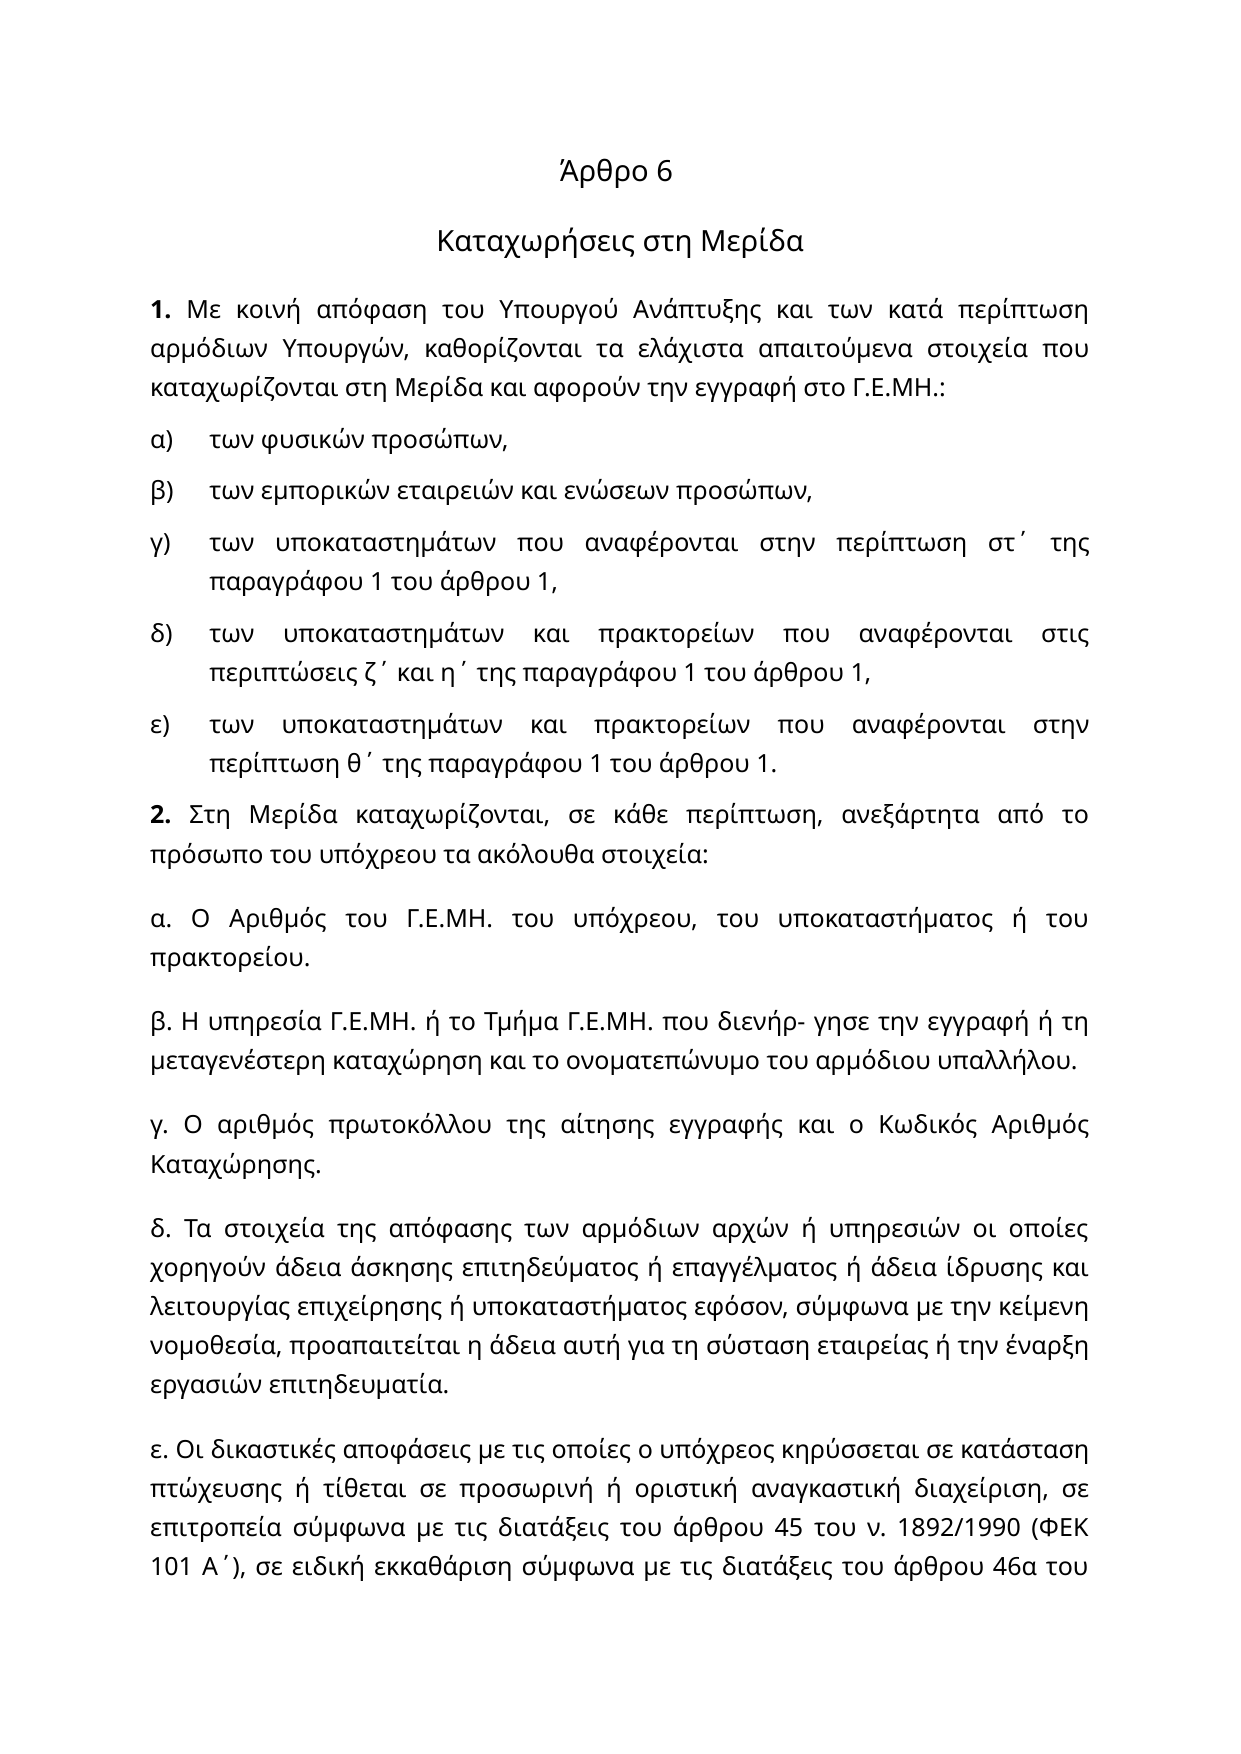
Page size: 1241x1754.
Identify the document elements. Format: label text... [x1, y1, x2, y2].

subtitle Άρθρο 6 [150, 150, 1090, 190]
list ε) των υποκαταστημάτων και πρακτορείων που αναφέρονται στην περίπτωση θ΄ της παραγράφου 1 του άρθρου 1. [150, 706, 1090, 779]
list α) των φυσικών προσώπων, [150, 421, 1090, 455]
text 2. Στη Μερίδα καταχωρίζονται, σε κάθε περίπτωση, ανεξάρτητα από το πρόσωπο του υπόχρεου τα ακόλουθα στοιχεία: [150, 797, 1090, 870]
subtitle Καταχωρήσεις στη Μερίδα [150, 221, 1090, 260]
text 1. Με κοινή απόφαση του Υπουργού Ανάπτυξης και των κατά περίπτωση αρμόδιων Υπουργών, καθορίζονται τα ελάχιστα απαιτούμενα στοιχεία που καταχωρίζονται στη Μερίδα και αφορούν την εγγραφή στο Γ.Ε.ΜΗ.: [150, 291, 1090, 404]
list δ) των υποκαταστημάτων και πρακτορείων που αναφέρονται στις περιπτώσεις ζ΄ και η΄ της παραγράφου 1 του άρθρου 1, [150, 615, 1090, 689]
list γ) των υποκαταστημάτων που αναφέρονται στην περίπτωση στ΄ της παραγράφου 1 του άρθρου 1, [150, 524, 1090, 598]
text γ. Ο αριθμός πρωτοκόλλου της αίτησης εγγραφής και ο Κωδικός Αριθμός Καταχώρησης. [150, 1107, 1090, 1180]
text δ. Τα στοιχεία της απόφασης των αρμόδιων αρχών ή υπηρεσιών οι οποίες χορηγούν άδεια άσκησης επιτηδεύματος ή επαγγέλματος ή άδεια ίδρυσης και λειτουργίας επιχείρησης ή υποκαταστήματος εφόσον, σύμφωνα με την κείμενη νομοθεσία, προαπαιτείται η άδεια αυτή για τη σύσταση εταιρείας ή την έναρξη εργασιών επιτηδευματία. [150, 1210, 1090, 1401]
text ε. Οι δικαστικές αποφάσεις με τις οποίες ο υπόχρεος κηρύσσεται σε κατάσταση πτώχευσης ή τίθεται σε προσωρινή ή οριστική αναγκαστική διαχείριση, σε επιτροπεία σύμφωνα με τις διατάξεις του άρθρου 45 του ν. 1892/1990 (ΦΕΚ 101 Α΄), σε ειδική εκκαθάριση σύμφωνα με τις διατάξεις του άρθρου 46α του [150, 1431, 1090, 1583]
text β. Η υπηρεσία Γ.Ε.ΜΗ. ή το Τμήμα Γ.Ε.ΜΗ. που διενήρ- γησε την εγγραφή ή τη μεταγενέστερη καταχώρηση και το ονοματεπώνυμο του αρμόδιου υπαλλήλου. [150, 1004, 1090, 1077]
text α. Ο Αριθμός του Γ.Ε.ΜΗ. του υπόχρεου, του υποκαταστήματος ή του πρακτορείου. [150, 900, 1090, 974]
list β) των εμπορικών εταιρειών και ενώσεων προσώπων, [150, 473, 1090, 507]
